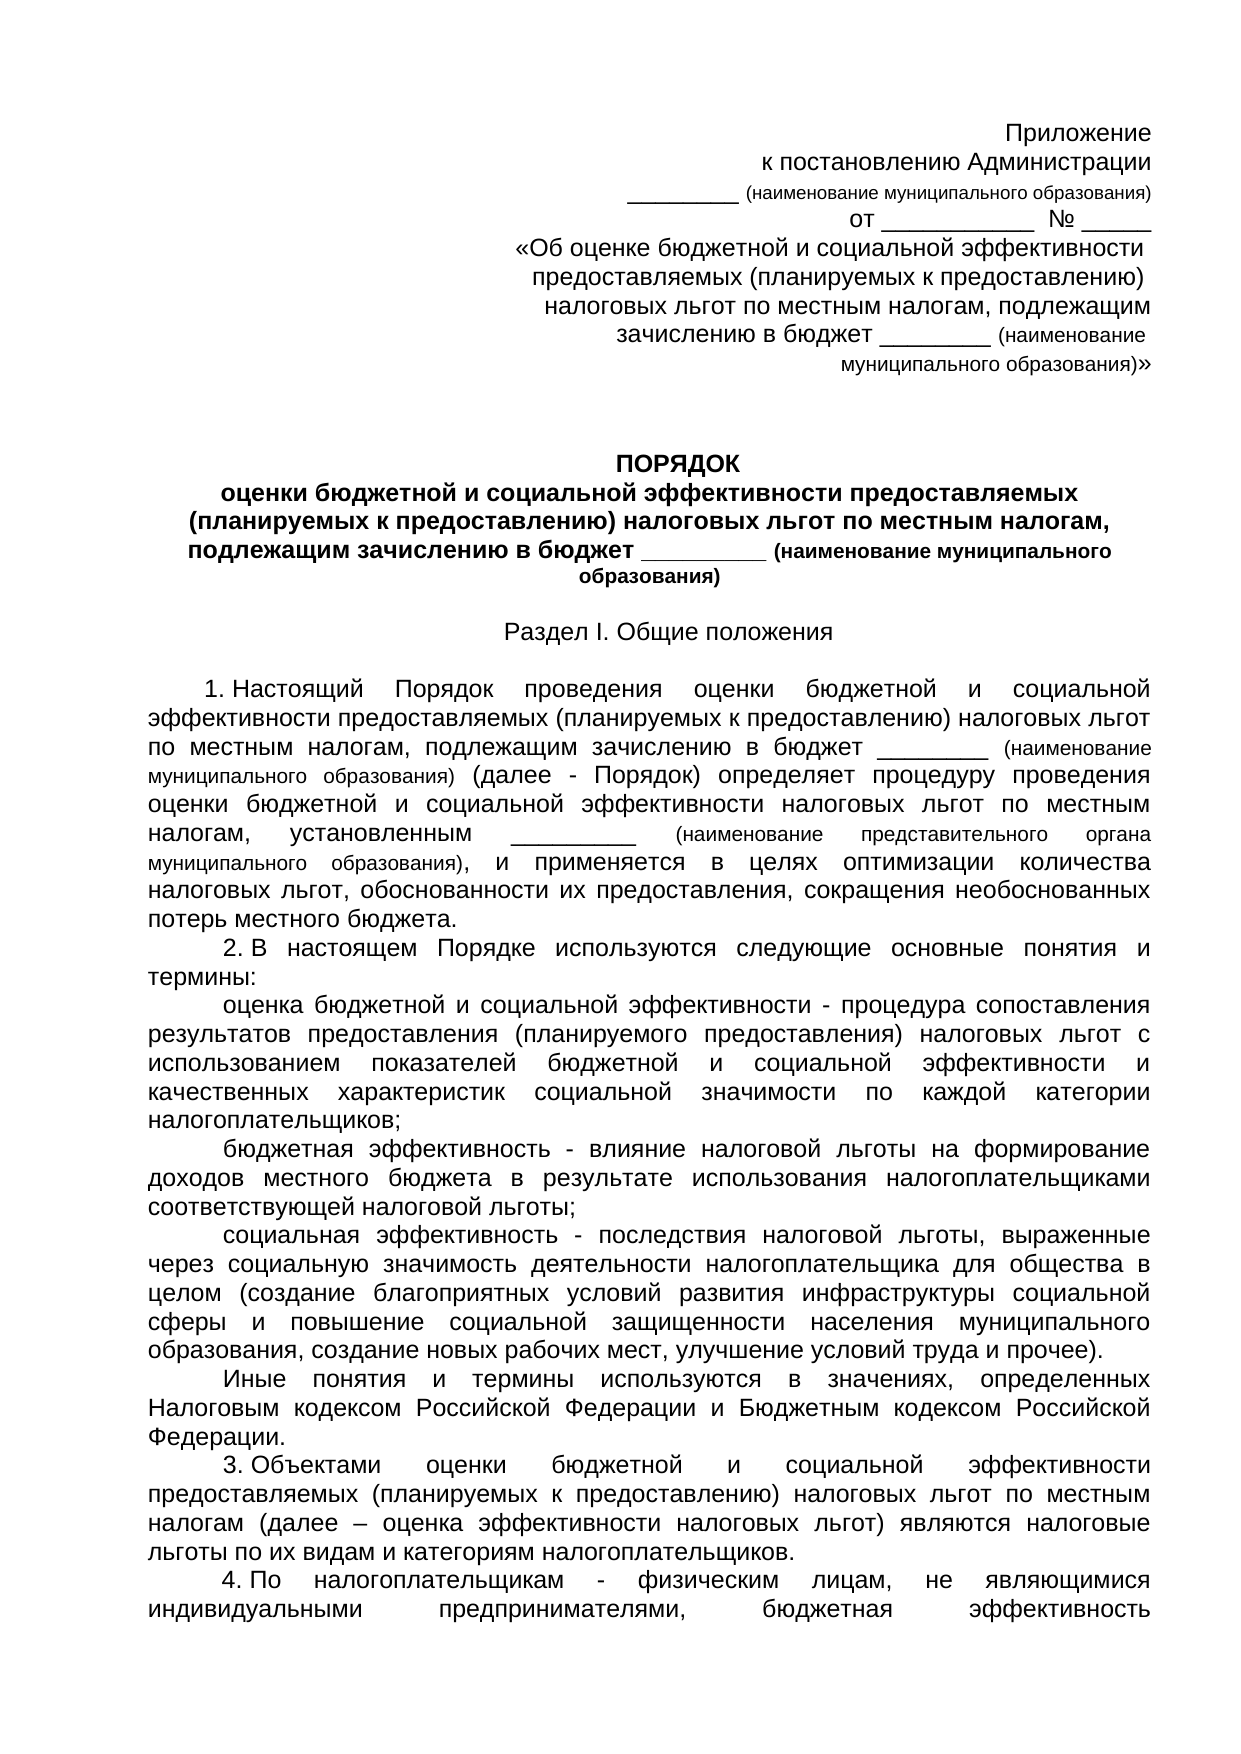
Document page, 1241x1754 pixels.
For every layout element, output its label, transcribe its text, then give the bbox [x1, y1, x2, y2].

text Иные понятия и термины используются в значениях, определенных Налоговым кодексом Российской Федерации и Бюджетным кодексом Российской Федерации. [148, 1364, 1152, 1450]
text 4. По налогоплательщикам - физическим лицам, не являющимися индивидуальными предпринимателями, бюджетная эффективность [148, 1565, 1152, 1623]
text Раздел I. Общие положения [185, 616, 1152, 645]
title к постановлению Администрации [148, 147, 1152, 176]
title ________ (наименование муниципального образования) [148, 176, 1152, 204]
text 2. В настоящем Порядке используются следующие основные понятия и термины: [148, 933, 1152, 990]
title от ___________ № _____ [148, 204, 1152, 233]
title предоставляемых (планируемых к предоставлению) [148, 262, 1152, 291]
title налоговых льгот по местным налогам, подлежащим [148, 291, 1152, 319]
title муниципального образования)» [148, 348, 1152, 377]
title Порядок [148, 449, 1152, 477]
text социальная эффективность - последствия налоговой льготы, выраженные через социальную значимость деятельности налогоплательщика для общества в целом (создание благоприятных условий развития инфраструктуры социальной сферы и повышение социальной защищенности населения муниципального образования, создание новых рабочих мест, улучшение условий труда и прочее). [148, 1220, 1152, 1364]
title оценки бюджетной и социальной эффективности предоставляемых (планируемых к предоставлению) налоговых льгот по местным налогам, подлежащим зачислению в бюджет _________ (наименование муниципального образования) [148, 477, 1152, 588]
text 1. Настоящий Порядок проведения оценки бюджетной и социальной эффективности предоставляемых (планируемых к предоставлению) налоговых льгот по местным налогам, подлежащим зачислению в бюджет ________ (наименование муниципального образования) (далее - Порядок) определяет процедуру проведения оценки бюджетной и социальной эффективности налоговых льгот по местным налогам, установленным _________ (наименование представительного органа муниципального образования), и применяется в целях оптимизации количества налоговых льгот, обоснованности их предоставления, сокращения необоснованных потерь местного бюджета. [148, 674, 1152, 933]
title зачислению в бюджет ________ (наименование [148, 319, 1152, 348]
title Приложение [148, 118, 1152, 147]
text оценка бюджетной и социальной эффективности - процедура сопоставления результатов предоставления (планируемого предоставления) налоговых льгот с использованием показателей бюджетной и социальной эффективности и качественных характеристик социальной значимости по каждой категории налогоплательщиков; [148, 990, 1152, 1134]
text бюджетная эффективность - влияние налоговой льготы на формирование доходов местного бюджета в результате использования налогоплательщиками соответствующей налоговой льготы; [148, 1134, 1152, 1220]
title «Об оценке бюджетной и социальной эффективности [148, 233, 1152, 262]
text 3. Объектами оценки бюджетной и социальной эффективности предоставляемых (планируемых к предоставлению) налоговых льгот по местным налогам (далее – оценка эффективности налоговых льгот) являются налоговые льготы по их видам и категориям налогоплательщиков. [148, 1450, 1152, 1565]
